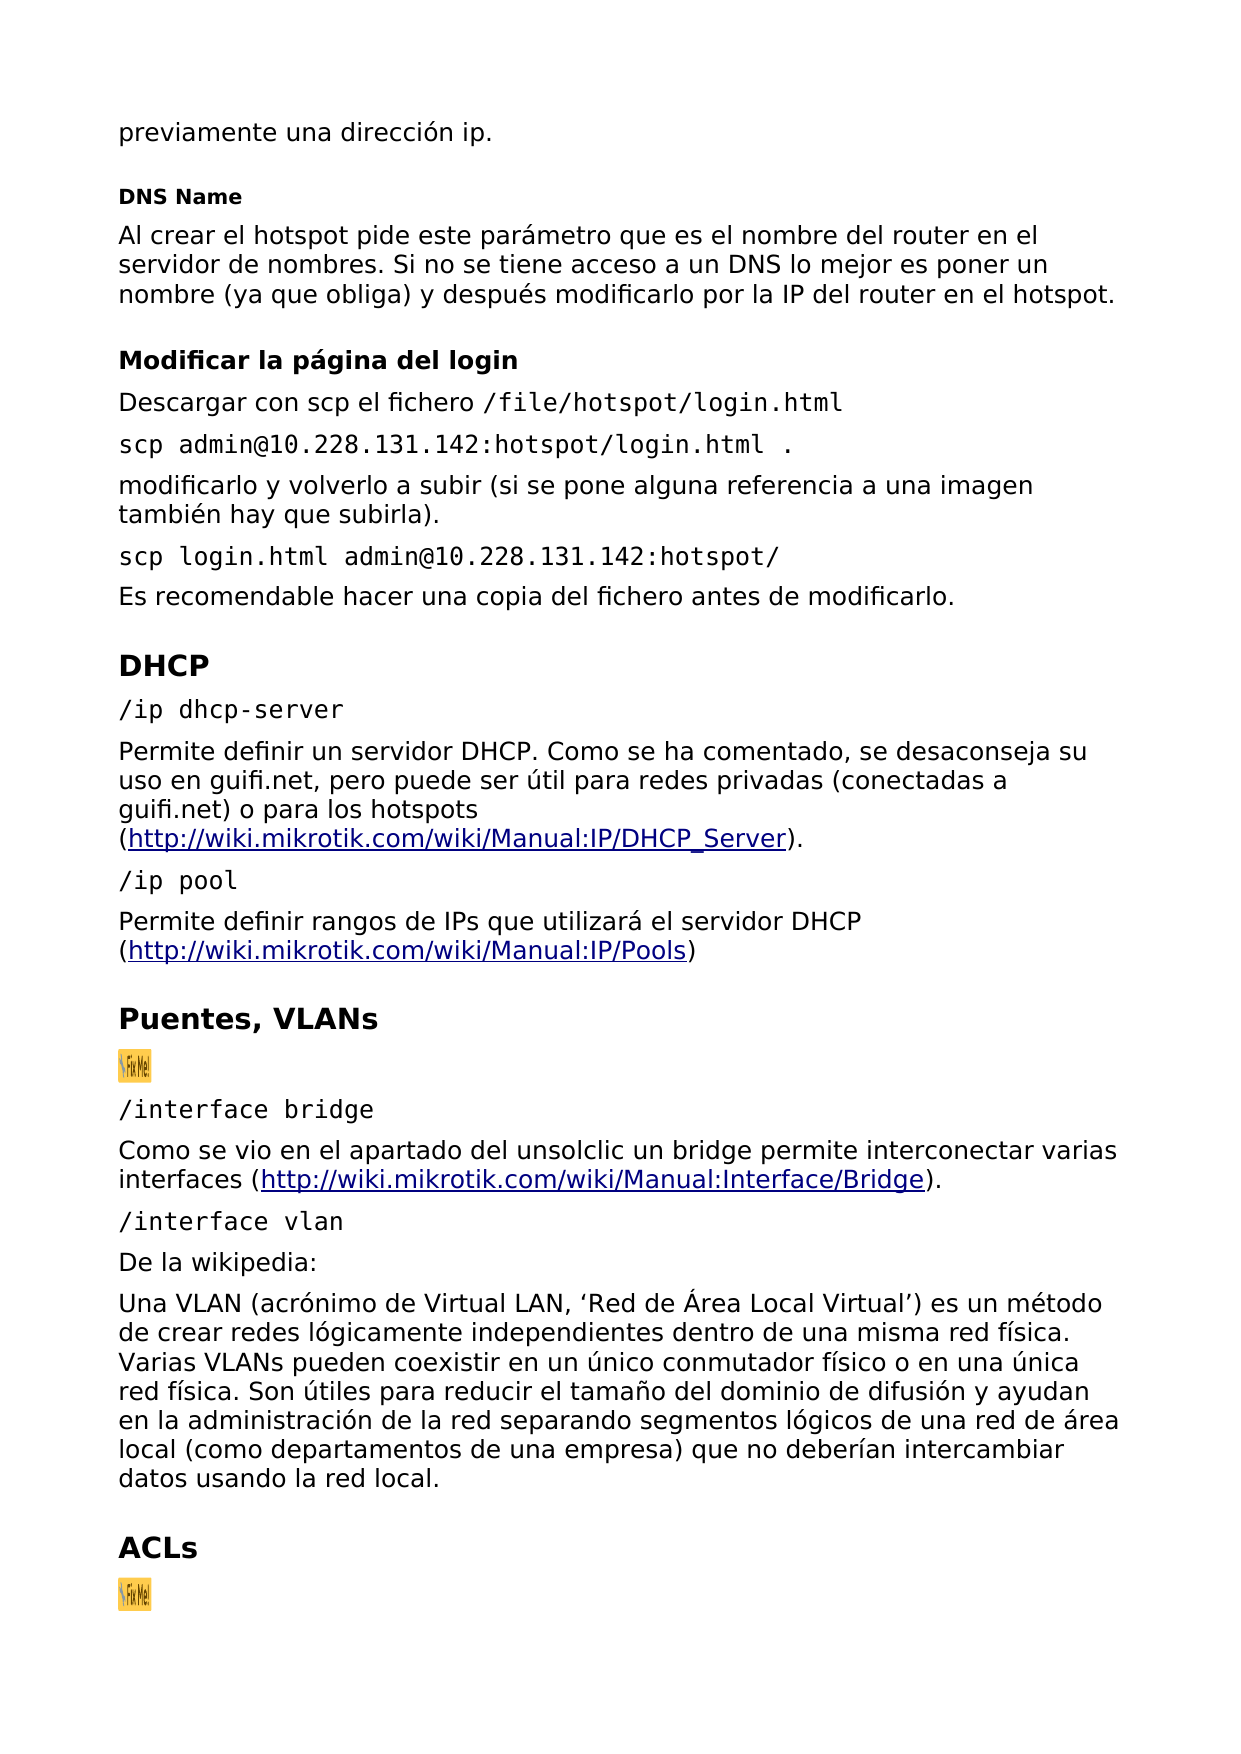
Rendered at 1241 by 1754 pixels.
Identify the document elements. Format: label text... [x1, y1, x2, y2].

text Permite definir rangos de IPs que utilizará el servidor DHCP (http://wiki.mikrotik.com/wiki/Manual:IP/Pools) [118, 907, 1122, 965]
text previamente una dirección ip. [118, 118, 1122, 147]
subtitle Modificar la página del login [118, 347, 1122, 376]
text De la wikipedia: [118, 1248, 1122, 1277]
subtitle ACLs [118, 1531, 1122, 1565]
text Es recomendable hacer una copia del fichero antes de modificarlo. [118, 583, 1122, 612]
text Al crear el hotspot pide este parámetro que es el nombre del router en el servidor de nombres. Si no se tiene acceso a un DNS lo mejor es poner un nombre (ya que obliga) y después modificarlo por la IP del router en el hotspot. [118, 222, 1122, 309]
text scp admin@10.228.131.142:hotspot/login.html . [118, 430, 1122, 459]
text Permite definir un servidor DHCP. Como se ha comentado, se desaconseja su uso en guifi.net, pero puede ser útil para redes privadas (conectadas a guifi.net) o para los hotspots (http://wiki.mikrotik.com/wiki/Manual:IP/DHCP_Server). [118, 737, 1122, 853]
subtitle DNS Name [118, 185, 1122, 209]
text modificarlo y volverlo a subir (si se pone alguna referencia a una imagen también hay que subirla). [118, 471, 1122, 529]
text /interface vlan [118, 1207, 1122, 1236]
text Una VLAN (acrónimo de Virtual LAN, ‘Red de Área Local Virtual’) es un método de crear redes lógicamente independientes dentro de una misma red física. Varias VLANs pueden coexistir en un único conmutador físico o en una única red física. Son útiles para reducir el tamaño del dominio de difusión y ayudan en la administración de la red separando segmentos lógicos de una red de área local (como departamentos de una empresa) que no deberían intercambiar datos usando la red local. [118, 1289, 1122, 1493]
text /interface bridge [118, 1095, 1122, 1124]
text scp login.html admin@10.228.131.142:hotspot/ [118, 542, 1122, 571]
text Descargar con scp el fichero /file/hotspot/login.html [118, 388, 1122, 417]
subtitle Puentes, VLANs [118, 1003, 1122, 1037]
text Como se vio en el apartado del unsolclic un bridge permite interconectar varias interfaces (http://wiki.mikrotik.com/wiki/Manual:Interface/Bridge). [118, 1136, 1122, 1194]
subtitle DHCP [118, 649, 1122, 683]
text /ip dhcp-server [118, 696, 1122, 725]
text /ip pool [118, 866, 1122, 895]
